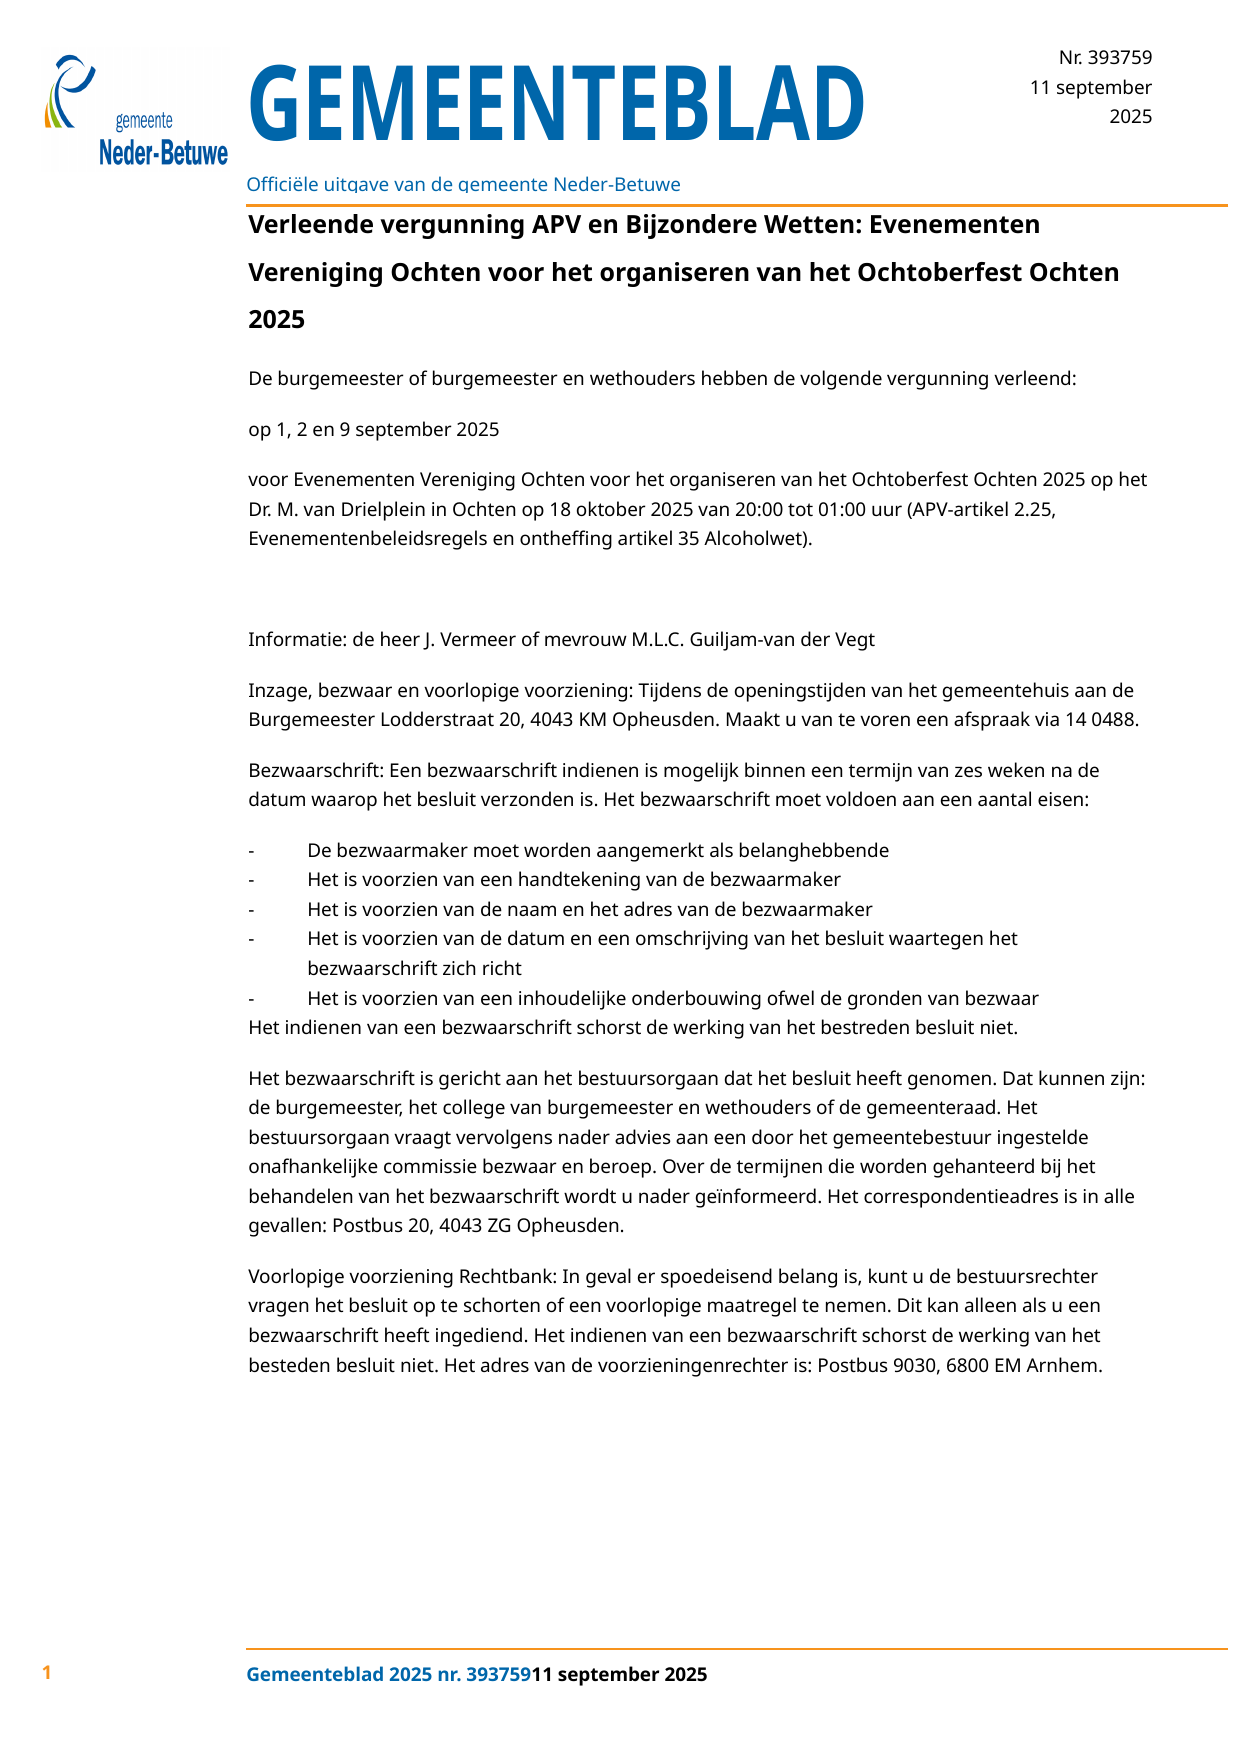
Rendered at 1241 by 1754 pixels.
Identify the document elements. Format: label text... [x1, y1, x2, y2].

text Bezwaarschrift: Een bezwaarschrift indienen is mogelijk binnen een termijn van zes weken na de datum waarop het besluit verzonden is. Het bezwaarschrift moet voldoen aan een aantal eisen: [248, 757, 1152, 812]
text Voorlopige voorziening Rechtbank: In geval er spoedeisend belang is, kunt u de bestuursrechter vragen het besluit op te schorten of een voorlopige maatregel te nemen. Dit kan alleen als u een bezwaarschrift heeft ingediend. Het indienen van een bezwaarschrift schorst de werking van het besteden besluit niet. Het adres van de voorzieningenrechter is: Postbus 9030, 6800 EM Arnhem. [248, 1263, 1152, 1377]
text voor Evenementen Vereniging Ochten voor het organiseren van het Ochtoberfest Ochten 2025 op het Dr. M. van Drielplein in Ochten op 18 oktober 2025 van 20:00 tot 01:00 uur (APV-artikel 2.25, Evenementenbeleidsregels en ontheffing artikel 35 Alcoholwet). [248, 466, 1152, 551]
list Het is voorzien van de naam en het adres van de bezwaarmaker [248, 896, 1152, 922]
text Het indienen van een bezwaarschrift schorst de werking van het bestreden besluit niet. [248, 1014, 1152, 1040]
text De burgemeester of burgemeester en wethouders hebben de volgende vergunning verleend: [248, 366, 1152, 391]
text op 1, 2 en 9 september 2025 [248, 416, 1152, 442]
text Het bezwaarschrift is gericht aan het bestuursorgaan dat het besluit heeft genomen. Dat kunnen zijn: de burgemeester, het college van burgemeester en wethouders of de gemeenteraad. Het bestuursorgaan vraagt vervolgens nader advies aan een door het gemeentebestuur ingestelde onafhankelijke commissie bezwaar en beroep. Over de termijnen die worden gehanteerd bij het behandelen van het bezwaarschrift wordt u nader geïnformeerd. Het correspondentieadres is in alle gevallen: Postbus 20, 4043 ZG Opheusden. [248, 1065, 1152, 1238]
list Het is voorzien van een handtekening van de bezwaarmaker [248, 866, 1152, 892]
list Het is voorzien van een inhoudelijke onderbouwing ofwel de gronden van bezwaar [248, 985, 1152, 1010]
picture [41, 47, 231, 172]
text Inzage, bezwaar en voorlopige voorziening: Tijdens de openingstijden van het gemeentehuis aan de Burgemeester Lodderstraat 20, 4043 KM Opheusden. Maakt u van te voren een afspraak via 14 0488. [248, 677, 1152, 732]
text Verleende vergunning APV en Bijzondere Wetten: Evenementen Vereniging Ochten voor het organiseren van het Ochtoberfest Ochten 2025 [248, 207, 1152, 336]
list Het is voorzien van de datum en een omschrijving van het besluit waartegen het bezwaarschrift zich richt [248, 926, 1152, 981]
list De bezwaarmaker moet worden aangemerkt als belanghebbende [248, 837, 1152, 862]
text Informatie: de heer J. Vermeer of mevrouw M.L.C. Guiljam-van der Vegt [248, 626, 1152, 652]
